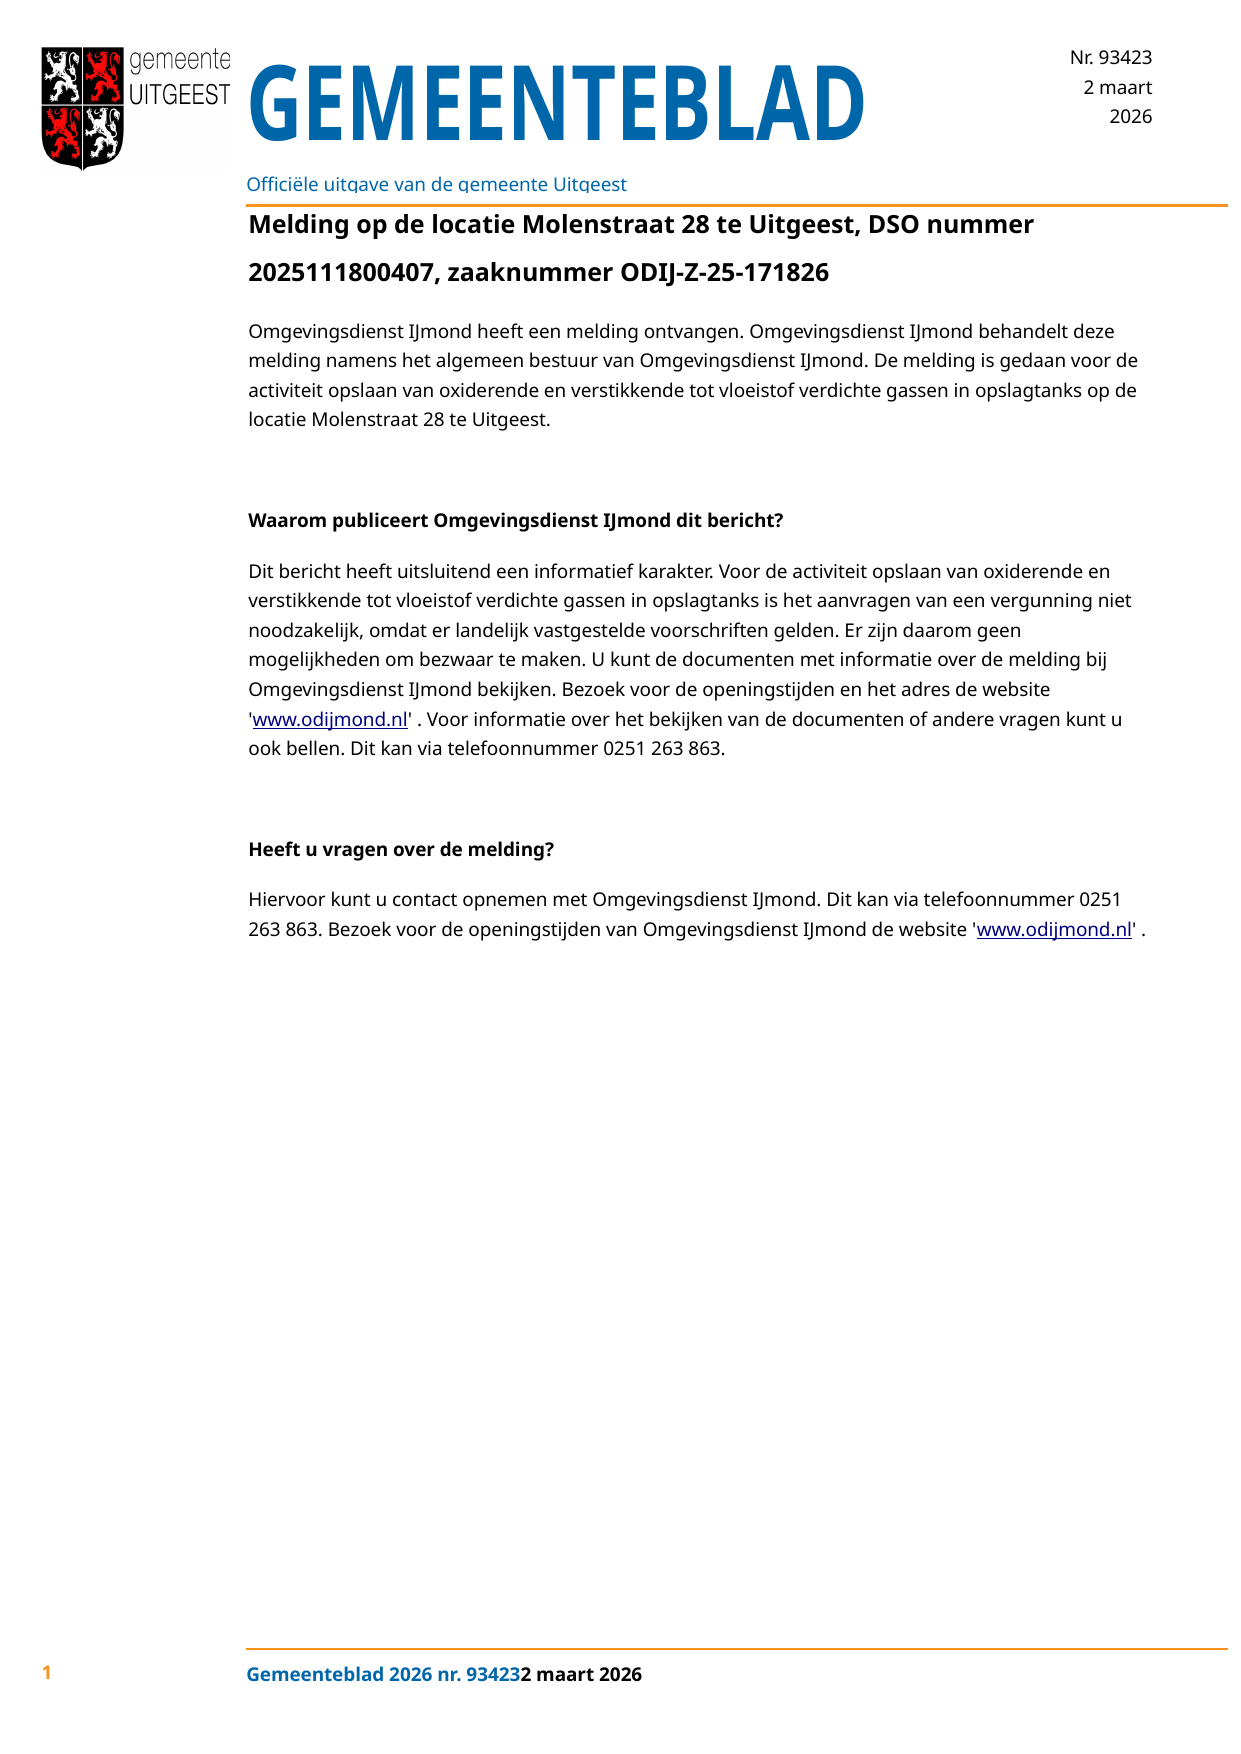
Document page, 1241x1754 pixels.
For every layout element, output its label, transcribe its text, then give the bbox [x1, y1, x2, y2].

text Omgevingsdienst IJmond heeft een melding ontvangen. Omgevingsdienst IJmond behandelt deze melding namens het algemeen bestuur van Omgevingsdienst IJmond. De melding is gedaan voor de activiteit opslaan van oxiderende en verstikkende tot vloeistof verdichte gassen in opslagtanks op de locatie Molenstraat 28 te Uitgeest. [248, 318, 1152, 432]
text Melding op de locatie Molenstraat 28 te Uitgeest, DSO nummer 2025111800407, zaaknummer ODIJ-Z-25-171826 [248, 207, 1152, 288]
text Heeft u vragen over de melding? [248, 836, 1152, 862]
picture [41, 47, 231, 172]
text Hiervoor kunt u contact opnemen met Omgevingsdienst IJmond. Dit kan via telefoonnummer 0251 263 863. Bezoek voor de openingstijden van Omgevingsdienst IJmond de website 'www.odijmond.nl' . [248, 887, 1152, 942]
text Waarom publiceert Omgevingsdienst IJmond dit bericht? [248, 507, 1152, 533]
text Dit bericht heeft uitsluitend een informatief karakter. Voor de activiteit opslaan van oxiderende en verstikkende tot vloeistof verdichte gassen in opslagtanks is het aanvragen van een vergunning niet noodzakelijk, omdat er landelijk vastgestelde voorschriften gelden. Er zijn daarom geen mogelijkheden om bezwaar te maken. U kunt de documenten met informatie over de melding bij Omgevingsdienst IJmond bekijken. Bezoek voor de openingstijden en het adres de website 'www.odijmond.nl' . Voor informatie over het bekijken van de documenten of andere vragen kunt u ook bellen. Dit kan via telefoonnummer 0251 263 863. [248, 558, 1152, 761]
